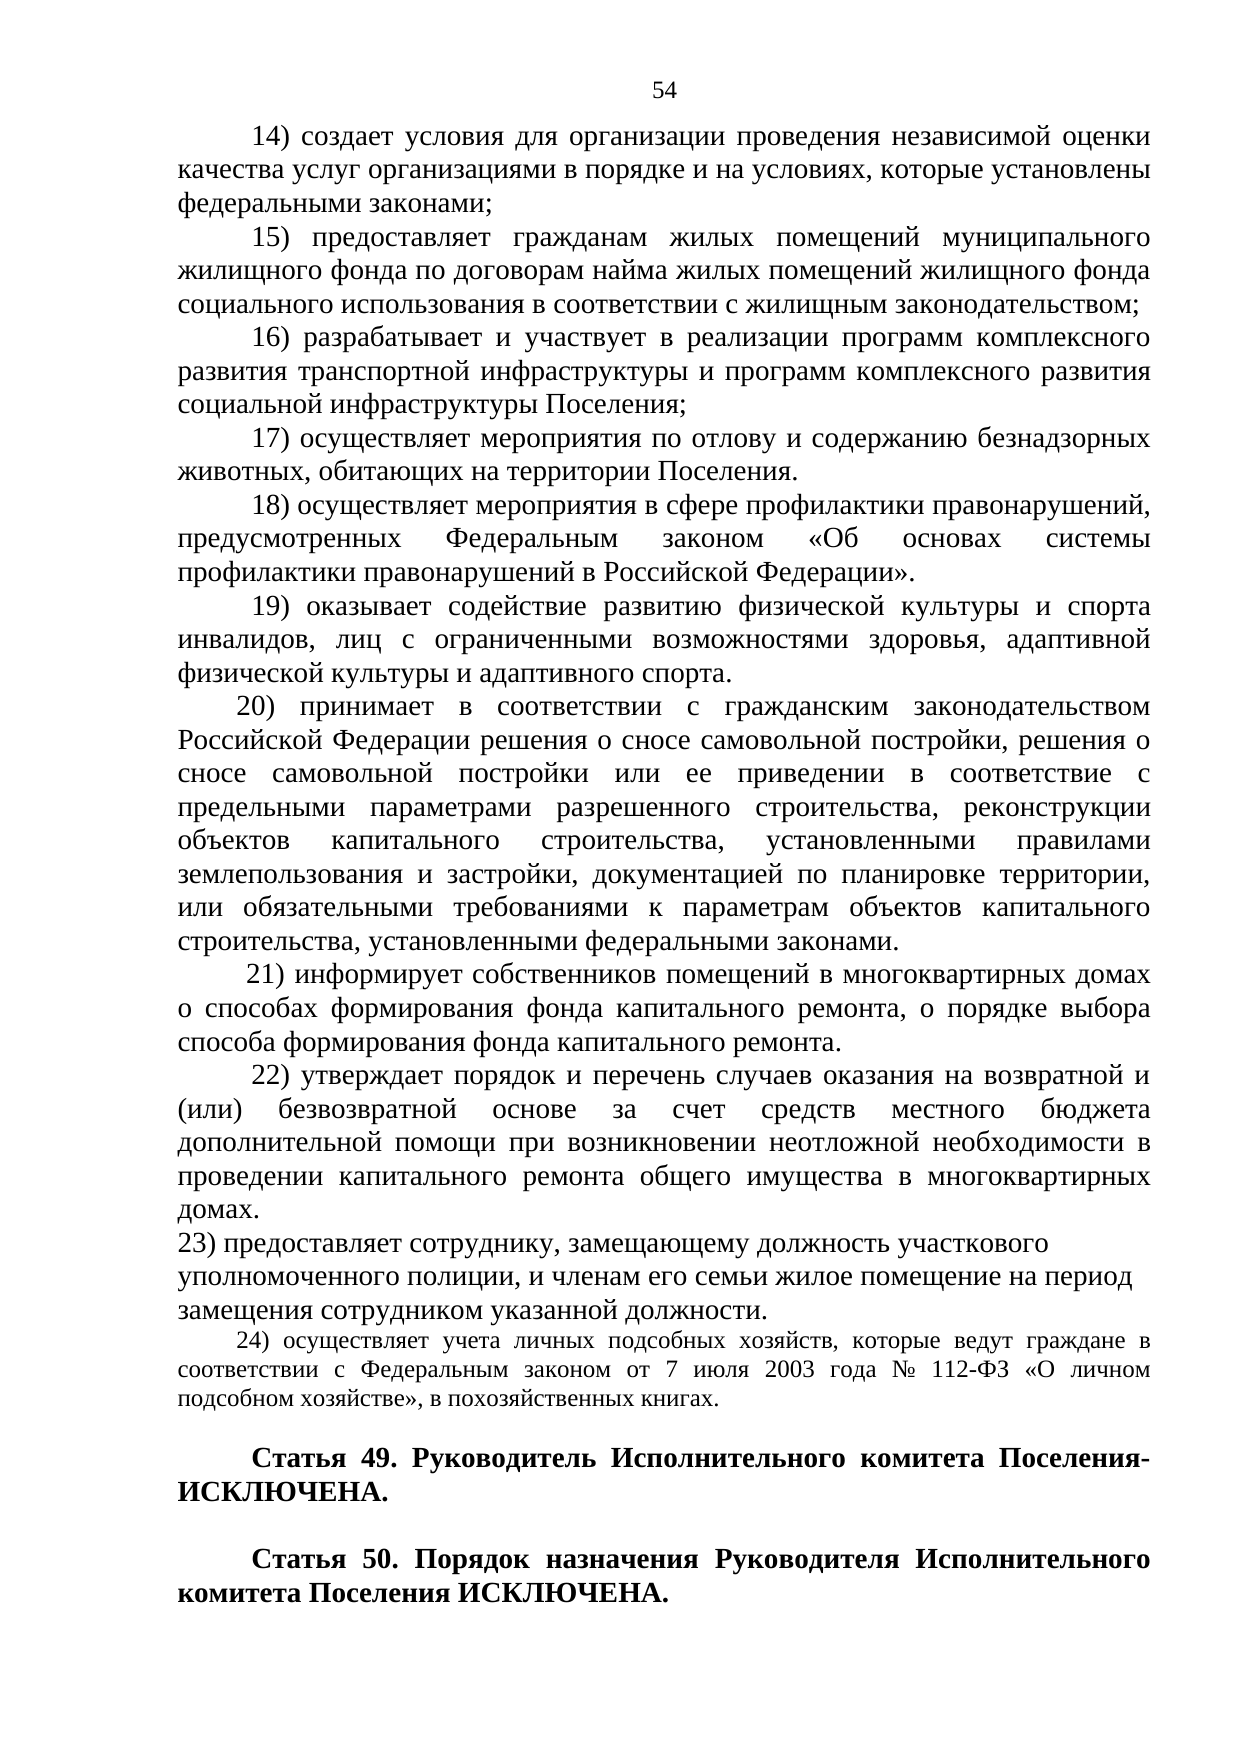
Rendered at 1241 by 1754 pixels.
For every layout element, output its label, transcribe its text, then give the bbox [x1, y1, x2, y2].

text 21) информирует собственников помещений в многоквартирных домах о способах формирования фонда капитального ремонта, о порядке выбора способа формирования фонда капитального ремонта. [177, 957, 1152, 1057]
text 23) предоставляет сотруднику, замещающему должность участкового уполномоченного полиции, и членам его семьи жилое помещение на период замещения сотрудником указанной должности. [177, 1225, 1152, 1326]
text 18) осуществляет мероприятия в сфере профилактики правонарушений, предусмотренных Федеральным законом «Об основах системы профилактики правонарушений в Российской Федерации». [177, 487, 1152, 588]
text 16) разрабатывает и участвует в реализации программ комплексного развития транспортной инфраструктуры и программ комплексного развития социальной инфраструктуры Поселения; [177, 319, 1152, 420]
text 24) осуществляет учета личных подсобных хозяйств, которые ведут граждане в соответствии с Федеральным законом от 7 июля 2003 года № 112-ФЗ «О личном подсобном хозяйстве», в похозяйственных книгах. [177, 1326, 1152, 1412]
text 22) утверждает порядок и перечень случаев оказания на возвратной и (или) безвозвратной основе за счет средств местного бюджета дополнительной помощи при возникновении неотложной необходимости в проведении капитального ремонта общего имущества в многоквартирных домах. [177, 1057, 1152, 1225]
text Статья 49. Руководитель Исполнительного комитета Поселения- ИСКЛЮЧЕНА. [177, 1441, 1152, 1508]
text Статья 50. Порядок назначения Руководителя Исполнительного комитета Поселения ИСКЛЮЧЕНА. [177, 1541, 1152, 1608]
text 15) предоставляет гражданам жилых помещений муниципального жилищного фонда по договорам найма жилых помещений жилищного фонда социального использования в соответствии с жилищным законодательством; [177, 219, 1152, 319]
text 14) создает условия для организации проведения независимой оценки качества услуг организациями в порядке и на условиях, которые установлены федеральными законами; [177, 118, 1152, 219]
text 17) осуществляет мероприятия по отлову и содержанию безнадзорных животных, обитающих на территории Поселения. [177, 420, 1152, 487]
text 20) принимает в соответствии с гражданским законодательством Российской Федерации решения о сносе самовольной постройки, решения о сносе самовольной постройки или ее приведении в соответствие с предельными параметрами разрешенного строительства, реконструкции объектов капитального строительства, установленными правилами землепользования и застройки, документацией по планировке территории, или обязательными требованиями к параметрам объектов капитального строительства, установленными федеральными законами. [177, 688, 1152, 957]
text 19) оказывает содействие развитию физической культуры и спорта инвалидов, лиц с ограниченными возможностями здоровья, адаптивной физической культуры и адаптивного спорта. [177, 588, 1152, 688]
